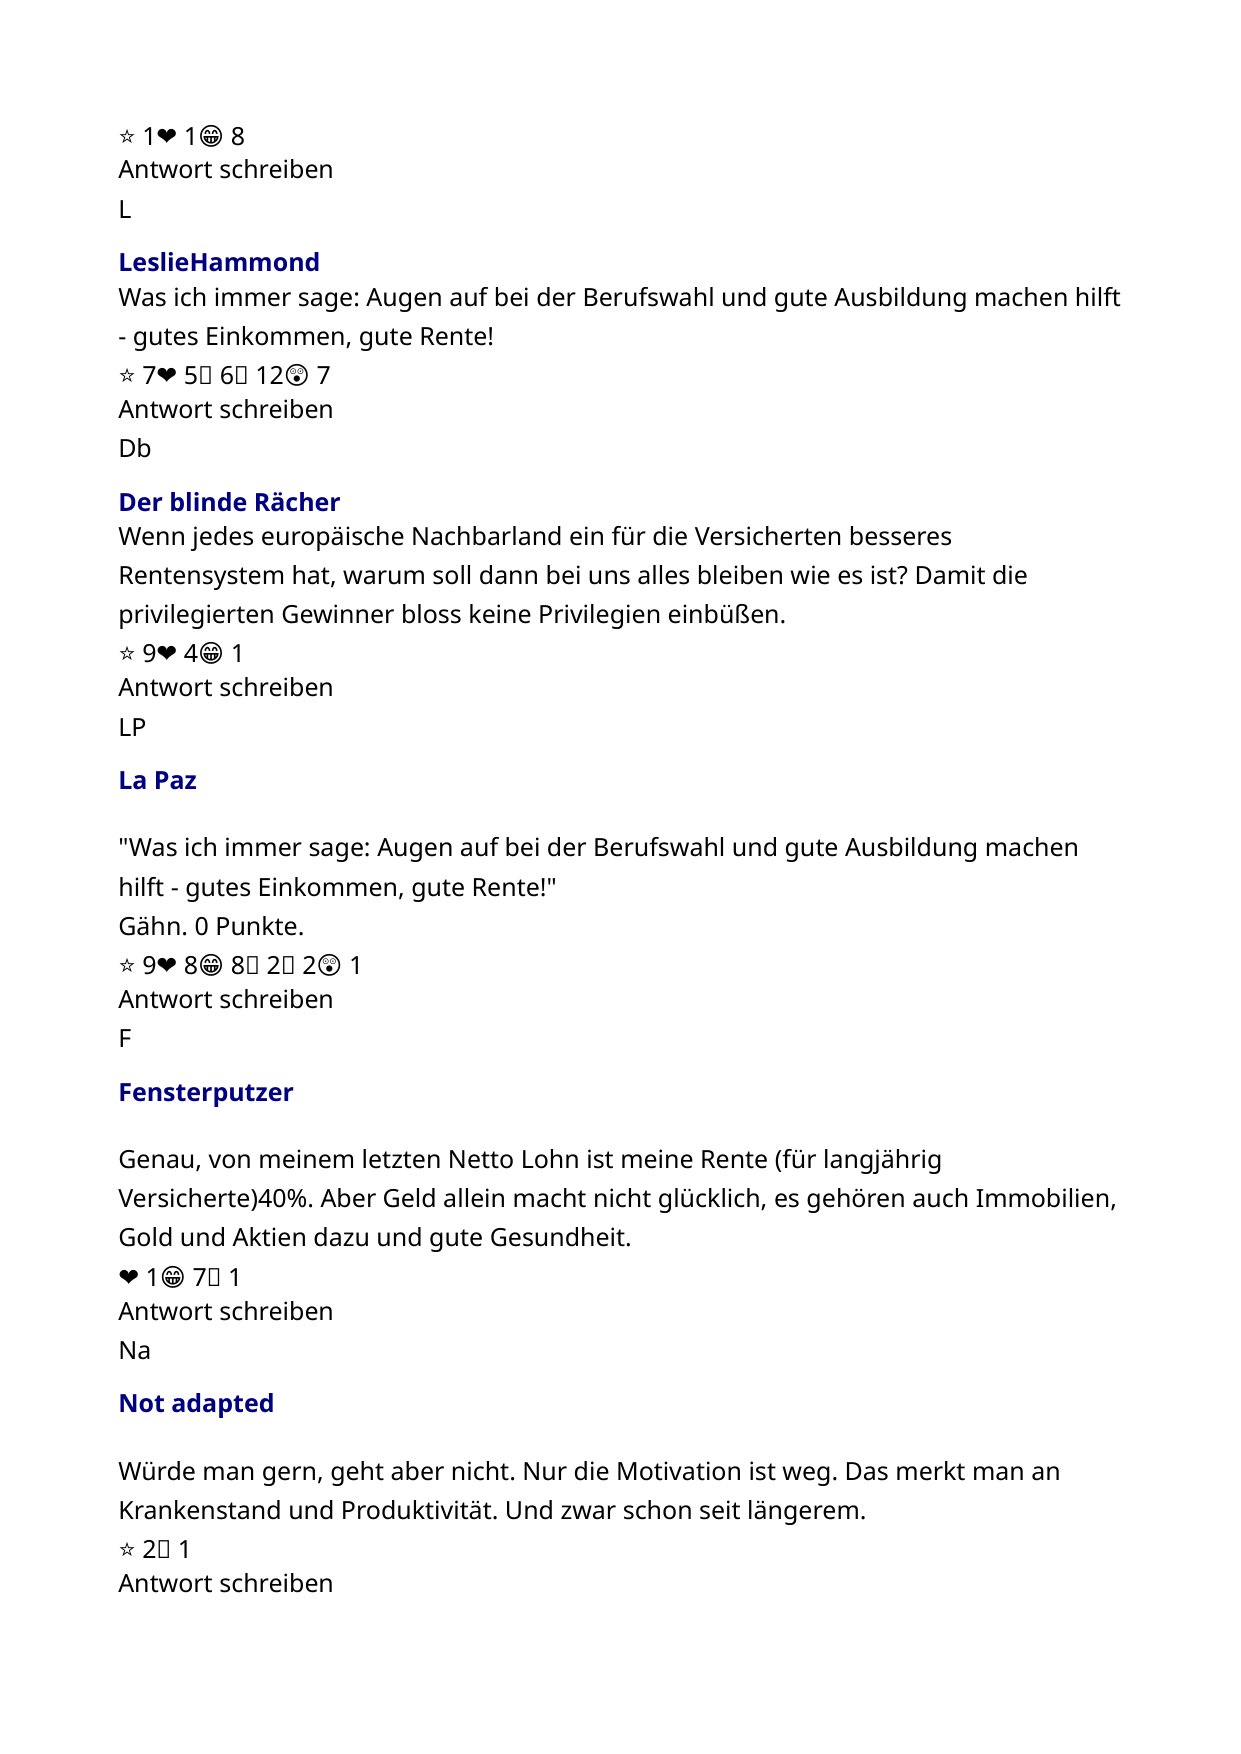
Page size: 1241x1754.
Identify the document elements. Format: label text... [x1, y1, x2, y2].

text Wenn jedes europäische Nachbarland ein für die Versicherten besseres Rentensystem hat, warum soll dann bei uns alles bleiben wie es ist? Damit die privilegierten Gewinner bloss keine Privilegien einbüßen. [118, 518, 1122, 631]
text Antwort schreiben [118, 1566, 1122, 1600]
subtitle Not adapted [118, 1386, 1122, 1420]
text Antwort schreiben [118, 982, 1122, 1016]
text Antwort schreiben [118, 392, 1122, 426]
text ⭐️ 9❤️ 4😁 1 [118, 636, 1122, 670]
text Antwort schreiben [118, 152, 1122, 186]
text ⭐️ 9❤️ 8😁 8🙁 2🤨 2😲 1 [118, 948, 1122, 982]
subtitle La Paz [118, 763, 1122, 797]
text LP [118, 709, 1122, 743]
text F [118, 1021, 1122, 1055]
text Db [118, 431, 1122, 465]
subtitle Der blinde Rächer [118, 484, 1122, 518]
text ⭐️ 2🙁 1 [118, 1532, 1122, 1566]
text Antwort schreiben [118, 670, 1122, 704]
subtitle Fensterputzer [118, 1074, 1122, 1109]
text ❤️ 1😁 7🤨 1 [118, 1259, 1122, 1293]
text Würde man gern, geht aber nicht. Nur die Motivation ist weg. Das merkt man an Krankenstand und Produktivität. Und zwar schon seit längerem. [118, 1453, 1122, 1526]
text L [118, 191, 1122, 225]
text "Was ich immer sage: Augen auf bei der Berufswahl und gute Ausbildung machen hilft - gutes Einkommen, gute Rente!" [118, 830, 1122, 903]
text ⭐️ 7❤️ 5🙁 6🤨 12😲 7 [118, 357, 1122, 392]
text Na [118, 1332, 1122, 1366]
subtitle LeslieHammond [118, 245, 1122, 279]
text Genau, von meinem letzten Netto Lohn ist meine Rente (für langjährig Versicherte)40%. Aber Geld allein macht nicht glücklich, es gehören auch Immobilien, Gold und Aktien dazu und gute Gesundheit. [118, 1142, 1122, 1254]
text Antwort schreiben [118, 1293, 1122, 1327]
text Was ich immer sage: Augen auf bei der Berufswahl und gute Ausbildung machen hilft - gutes Einkommen, gute Rente! [118, 279, 1122, 352]
text ⭐️ 1❤️ 1😁 8 [118, 118, 1122, 152]
text Gähn. 0 Punkte. [118, 908, 1122, 942]
